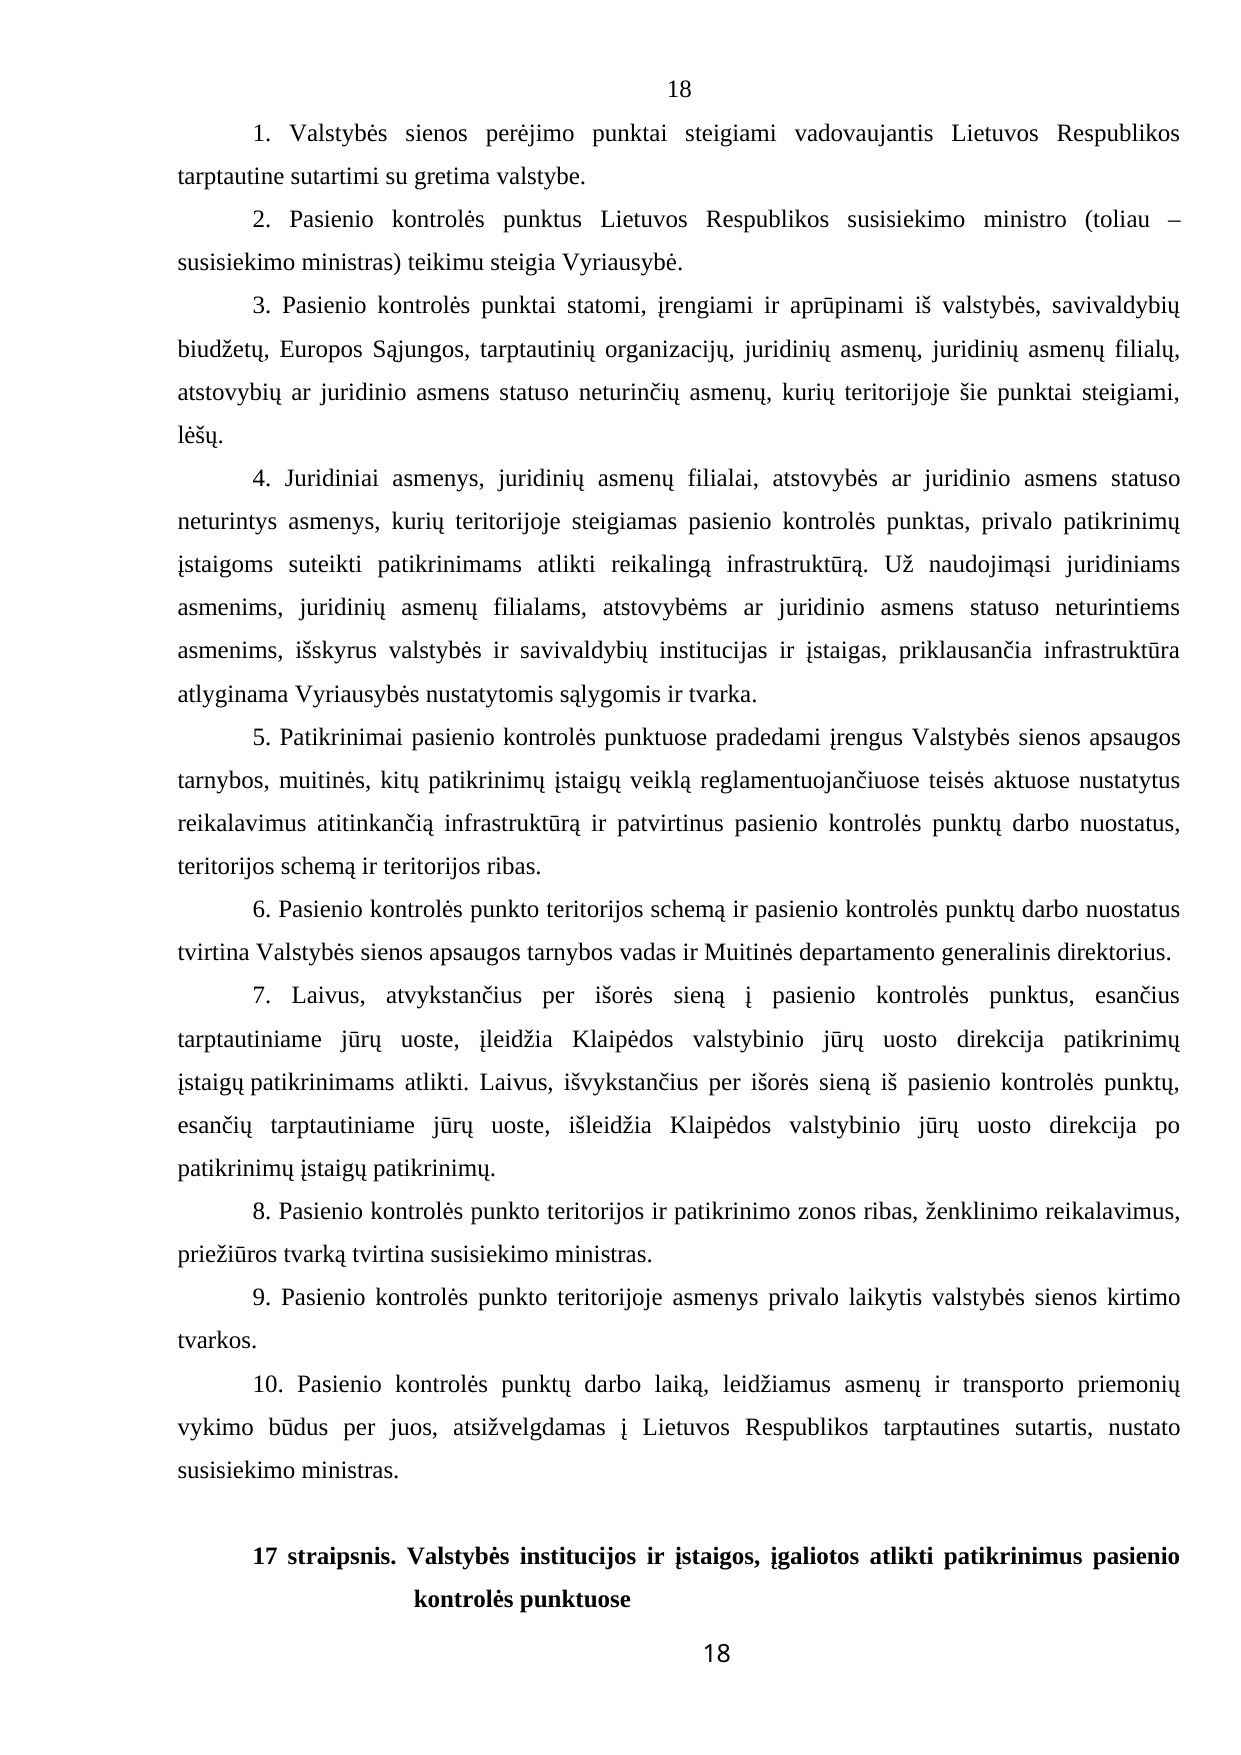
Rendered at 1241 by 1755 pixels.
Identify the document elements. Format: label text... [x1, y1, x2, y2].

text 10. Pasienio kontrolės punktų darbo laiką, leidžiamus asmenų ir transporto priemonių vykimo būdus per juos, atsižvelgdamas į Lietuvos Respublikos tarptautines sutartis, nustato susisiekimo ministras. [177, 1369, 1181, 1484]
text 2. Pasienio kontrolės punktus Lietuvos Respublikos susisiekimo ministro (toliau – susisiekimo ministras) teikimu steigia Vyriausybė. [177, 204, 1181, 276]
text 3. Pasienio kontrolės punktai statomi, įrengiami ir aprūpinami iš valstybės, savivaldybių biudžetų, Europos Sąjungos, tarptautinių organizacijų, juridinių asmenų, juridinių asmenų filialų, atstovybių ar juridinio asmens statuso neturinčių asmenų, kurių teritorijoje šie punktai steigiami, lėšų. [177, 291, 1181, 449]
text 1. Valstybės sienos perėjimo punktai steigiami vadovaujantis Lietuvos Respublikos tarptautine sutartimi su gretima valstybe. [177, 118, 1181, 190]
text 9. Pasienio kontrolės punkto teritorijoje asmenys privalo laikytis valstybės sienos kirtimo tvarkos. [177, 1282, 1181, 1354]
text 6. Pasienio kontrolės punkto teritorijos schemą ir pasienio kontrolės punktų darbo nuostatus tvirtina Valstybės sienos apsaugos tarnybos vadas ir Muitinės departamento generalinis direktorius. [177, 894, 1181, 966]
text 7. Laivus, atvykstančius per išorės sieną į pasienio kontrolės punktus, esančius tarptautiniame jūrų uoste, įleidžia Klaipėdos valstybinio jūrų uosto direkcija patikrinimų įstaigų patikrinimams atlikti. Laivus, išvykstančius per išorės sieną iš pasienio kontrolės punktų, esančių tarptautiniame jūrų uoste, išleidžia Klaipėdos valstybinio jūrų uosto direkcija po patikrinimų įstaigų patikrinimų. [177, 981, 1181, 1182]
text 4. Juridiniai asmenys, juridinių asmenų filialai, atstovybės ar juridinio asmens statuso neturintys asmenys, kurių teritorijoje steigiamas pasienio kontrolės punktas, privalo patikrinimų įstaigoms suteikti patikrinimams atlikti reikalingą infrastruktūrą. Už naudojimąsi juridiniams asmenims, juridinių asmenų filialams, atstovybėms ar juridinio asmens statuso neturintiems asmenims, išskyrus valstybės ir savivaldybių institucijas ir įstaigas, priklausančia infrastruktūra atlyginama Vyriausybės nustatytomis sąlygomis ir tvarka. [177, 463, 1181, 707]
text 5. Patikrinimai pasienio kontrolės punktuose pradedami įrengus Valstybės sienos apsaugos tarnybos, muitinės, kitų patikrinimų įstaigų veiklą reglamentuojančiuose teisės aktuose nustatytus reikalavimus atitinkančią infrastruktūrą ir patvirtinus pasienio kontrolės punktų darbo nuostatus, teritorijos schemą ir teritorijos ribas. [177, 722, 1181, 880]
text 8. Pasienio kontrolės punkto teritorijos ir patikrinimo zonos ribas, ženklinimo reikalavimus, priežiūros tvarką tvirtina susisiekimo ministras. [177, 1196, 1181, 1268]
text 17 straipsnis. Valstybės institucijos ir įstaigos, įgaliotos atlikti patikrinimus pasienio kontrolės punktuose [252, 1541, 1181, 1613]
